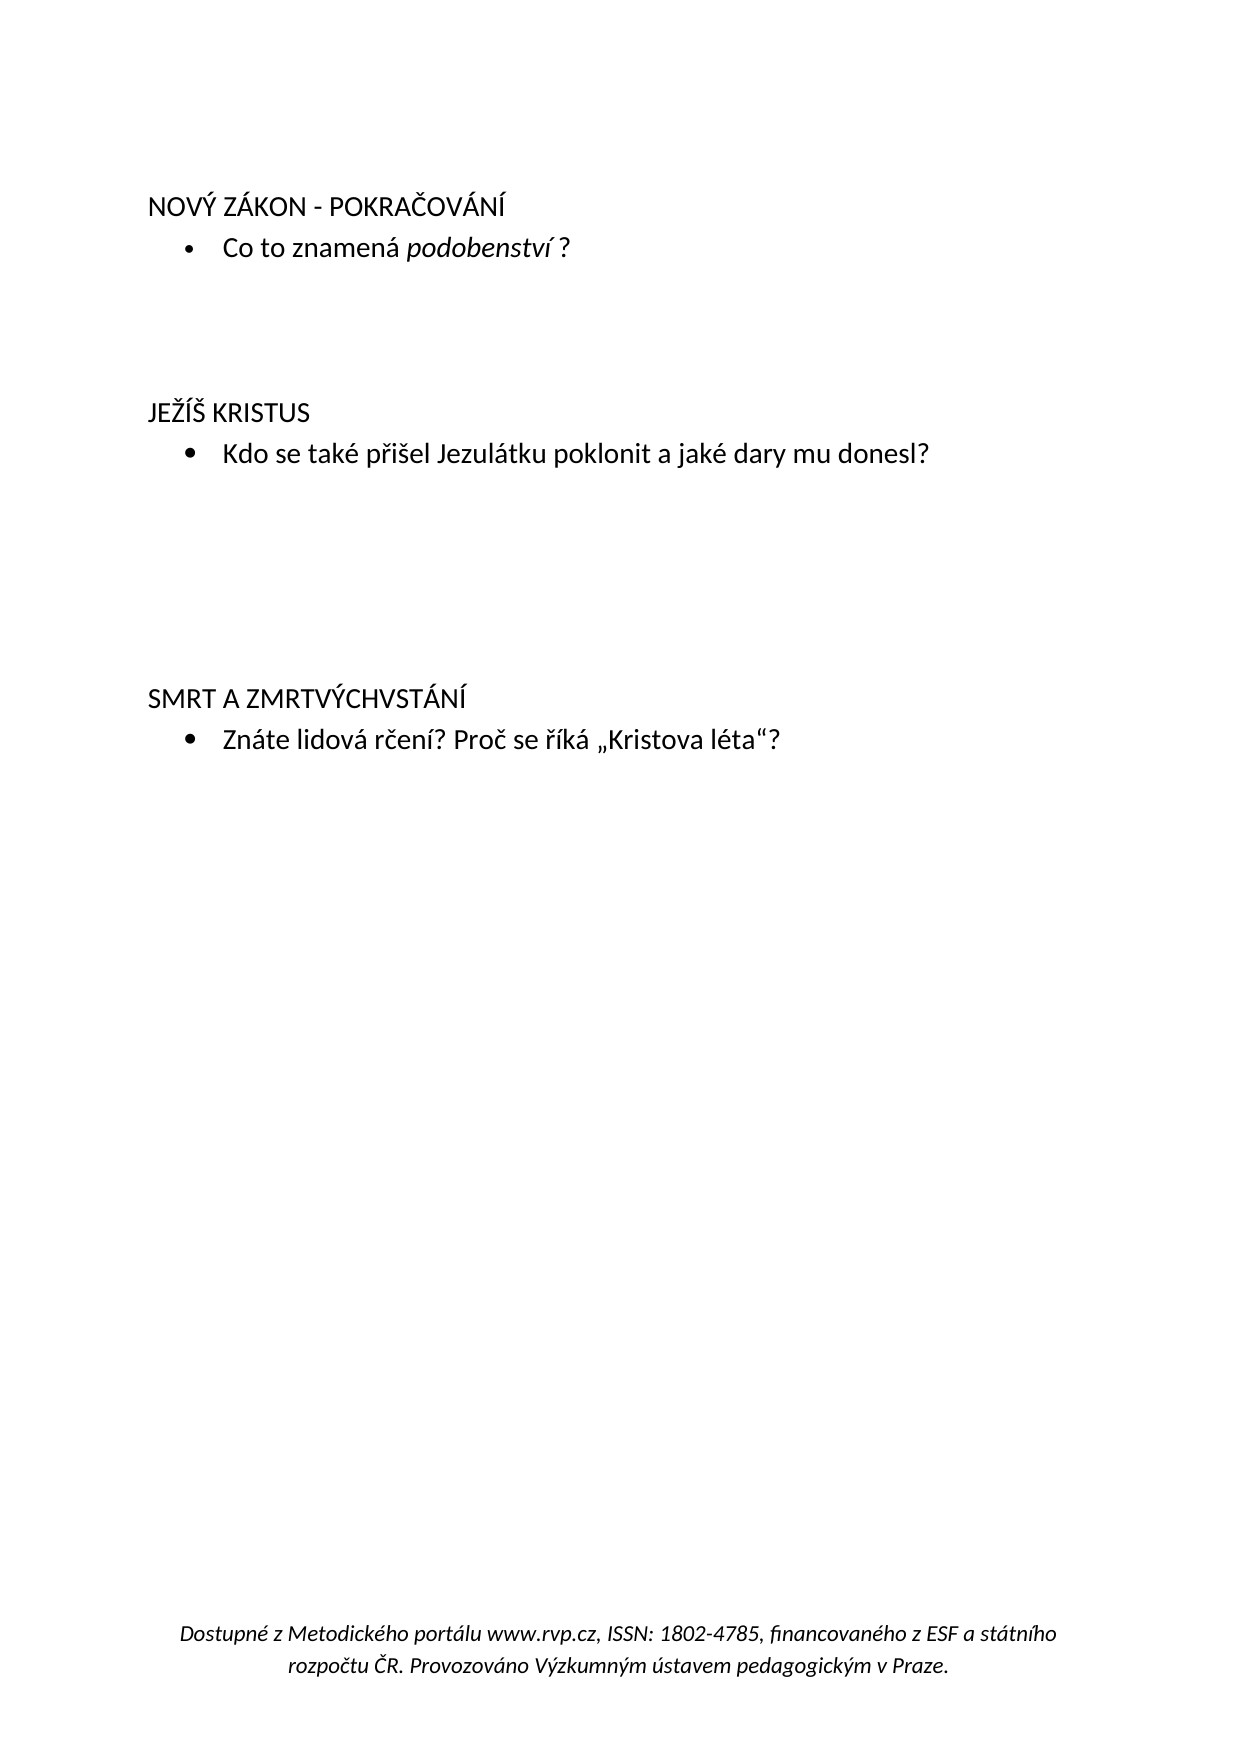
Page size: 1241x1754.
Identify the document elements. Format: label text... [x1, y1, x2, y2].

list Kdo se také přišel Jezulátku poklonit a jaké dary mu donesl? [185, 435, 1092, 471]
text JEŽÍŠ KRISTUS [148, 394, 1092, 429]
text SMRT A ZMRTVÝCHVSTÁNÍ [148, 681, 1092, 716]
text NOVÝ ZÁKON - POKRAČOVÁNÍ [148, 188, 1092, 224]
list Co to znamená podobenství ? [185, 229, 1092, 265]
list Znáte lidová rčení? Proč se říká „Kristova léta“? [185, 721, 1092, 757]
